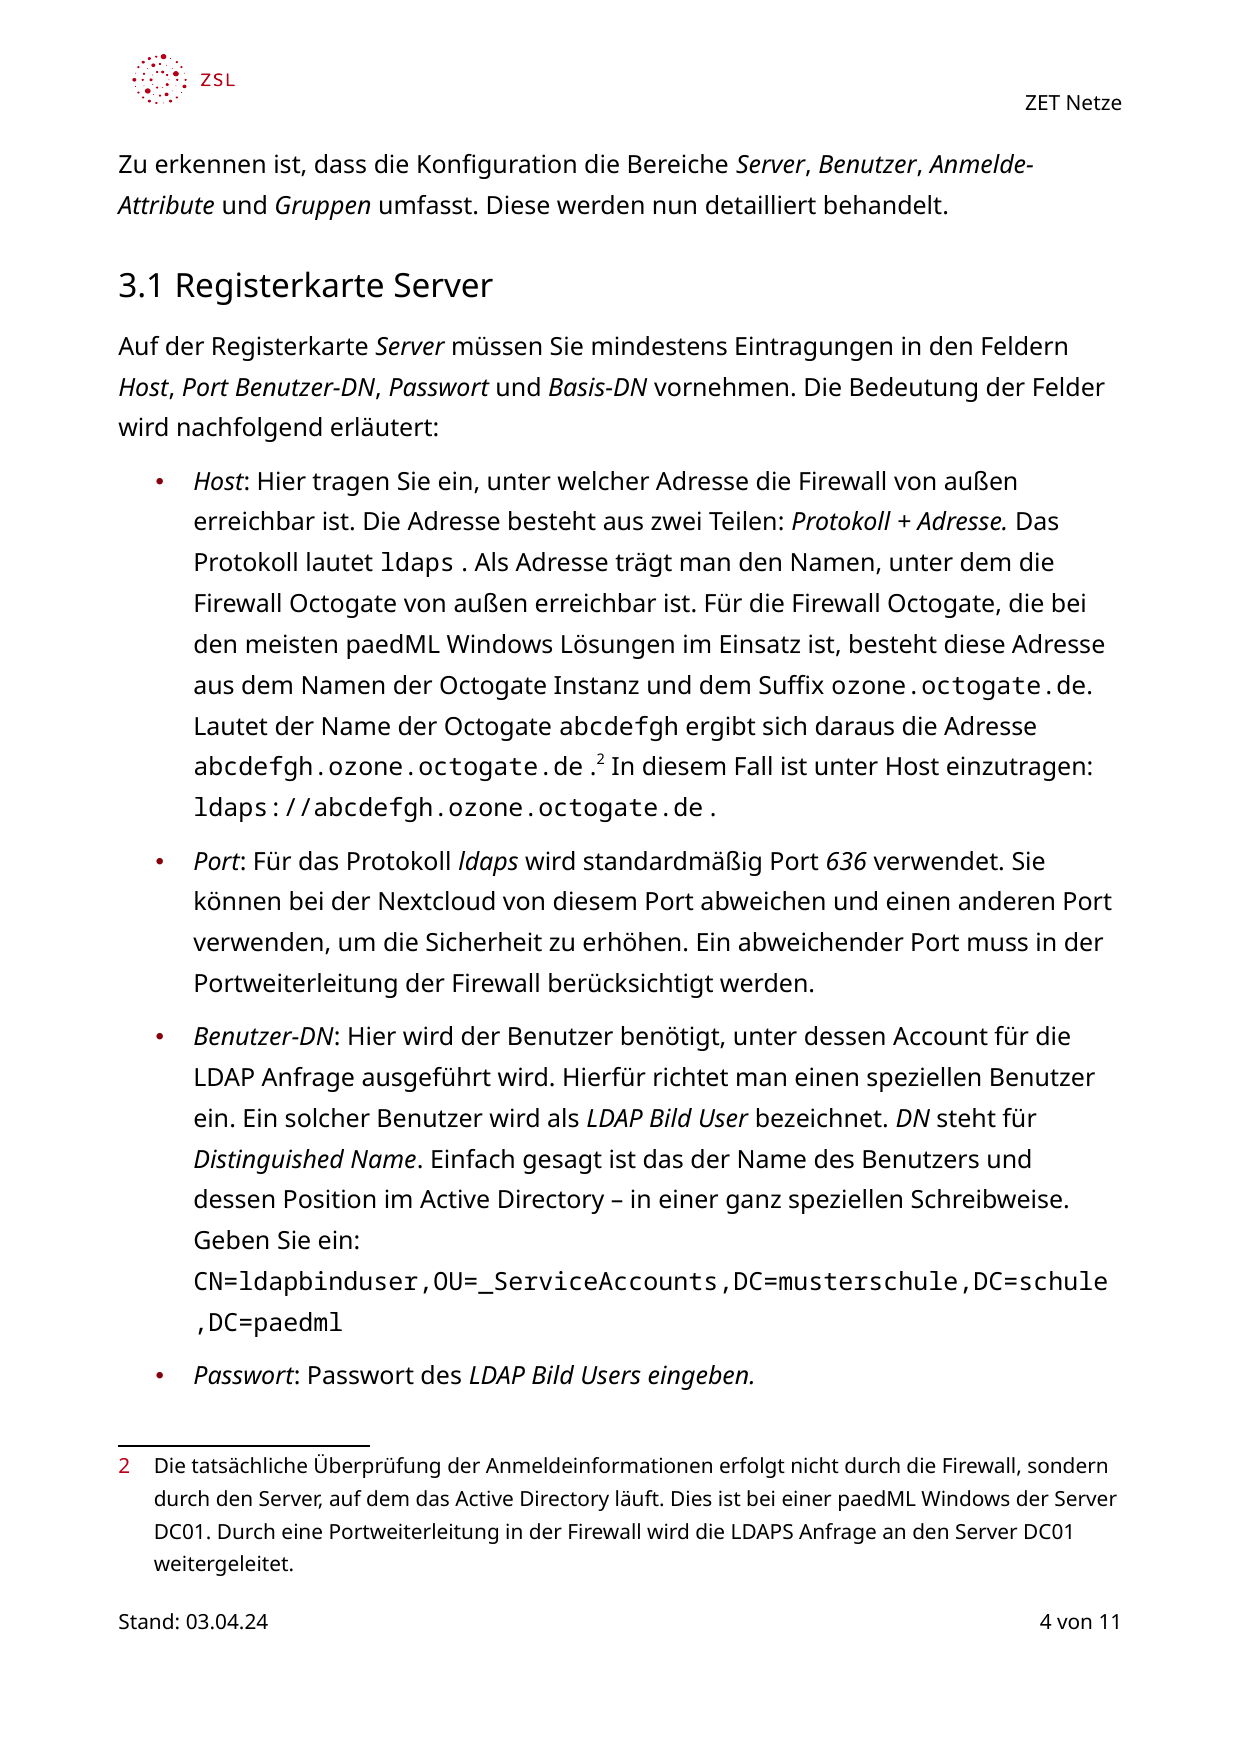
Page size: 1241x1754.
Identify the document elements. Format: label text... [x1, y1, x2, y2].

text Auf der Registerkarte Server müssen Sie mindestens Eintragungen in den Feldern Host, Port Benutzer-DN, Passwort und Basis-DN vornehmen. Die Bedeutung der Felder wird nachfolgend erläutert: [118, 328, 1122, 444]
list Host: Hier tragen Sie ein, unter welcher Adresse die Firewall von außen erreichbar ist. Die Adresse besteht aus zwei Teilen: Protokoll + Adresse. Das Protokoll lautet ldaps . Als Adresse trägt man den Namen, unter dem die Firewall Octogate von außen erreichbar ist. Für die Firewall Octogate, die bei den meisten paedML Windows Lösungen im Einsatz ist, besteht diese Adresse aus dem Namen der Octogate Instanz und dem Suffix ozone.octogate.de. Lautet der Name der Octogate abcdefgh ergibt sich daraus die Adresse abcdefgh.ozone.octogate.de . In diesem Fall ist unter Host einzutragen: ldaps://abcdefgh.ozone.octogate.de . [155, 463, 1122, 824]
list Benutzer-DN: Hier wird der Benutzer benötigt, unter dessen Account für die LDAP Anfrage ausgeführt wird. Hierfür richtet man einen speziellen Benutzer ein. Ein solcher Benutzer wird als LDAP Bild User bezeichnet. DN steht für Distinguished Name. Einfach gesagt ist das der Name des Benutzers und dessen Position im Active Directory – in einer ganz speziellen Schreibweise. Geben Sie ein: CN=ldapbinduser,OU=_ServiceAccounts,DC=musterschule,DC=schule,DC=paedml [155, 1019, 1122, 1339]
text Zu erkennen ist, dass die Konfiguration die Bereiche Server, Benutzer, Anmelde-Attribute und Gruppen umfasst. Diese werden nun detailliert behandelt. [118, 146, 1122, 221]
list Die tatsächliche Überprüfung der Anmeldeinformationen erfolgt nicht durch die Firewall, sondern durch den Server, auf dem das Active Directory läuft. Dies ist bei einer paedML Windows der Server DC01. Durch eine Portweiterleitung in der Firewall wird die LDAPS Anfrage an den Server DC01 weitergeleitet. [118, 1452, 1122, 1578]
picture [118, 42, 248, 117]
list Port: Für das Protokoll ldaps wird standardmäßig Port 636 verwendet. Sie können bei der Nextcloud von diesem Port abweichen und einen anderen Port verwenden, um die Sicherheit zu erhöhen. Ein abweichender Port muss in der Portweiterleitung der Firewall berücksichtigt werden. [155, 843, 1122, 1000]
list Passwort: Passwort des LDAP Bild Users eingeben. [155, 1358, 1122, 1392]
subtitle Registerkarte Server [118, 261, 1122, 307]
